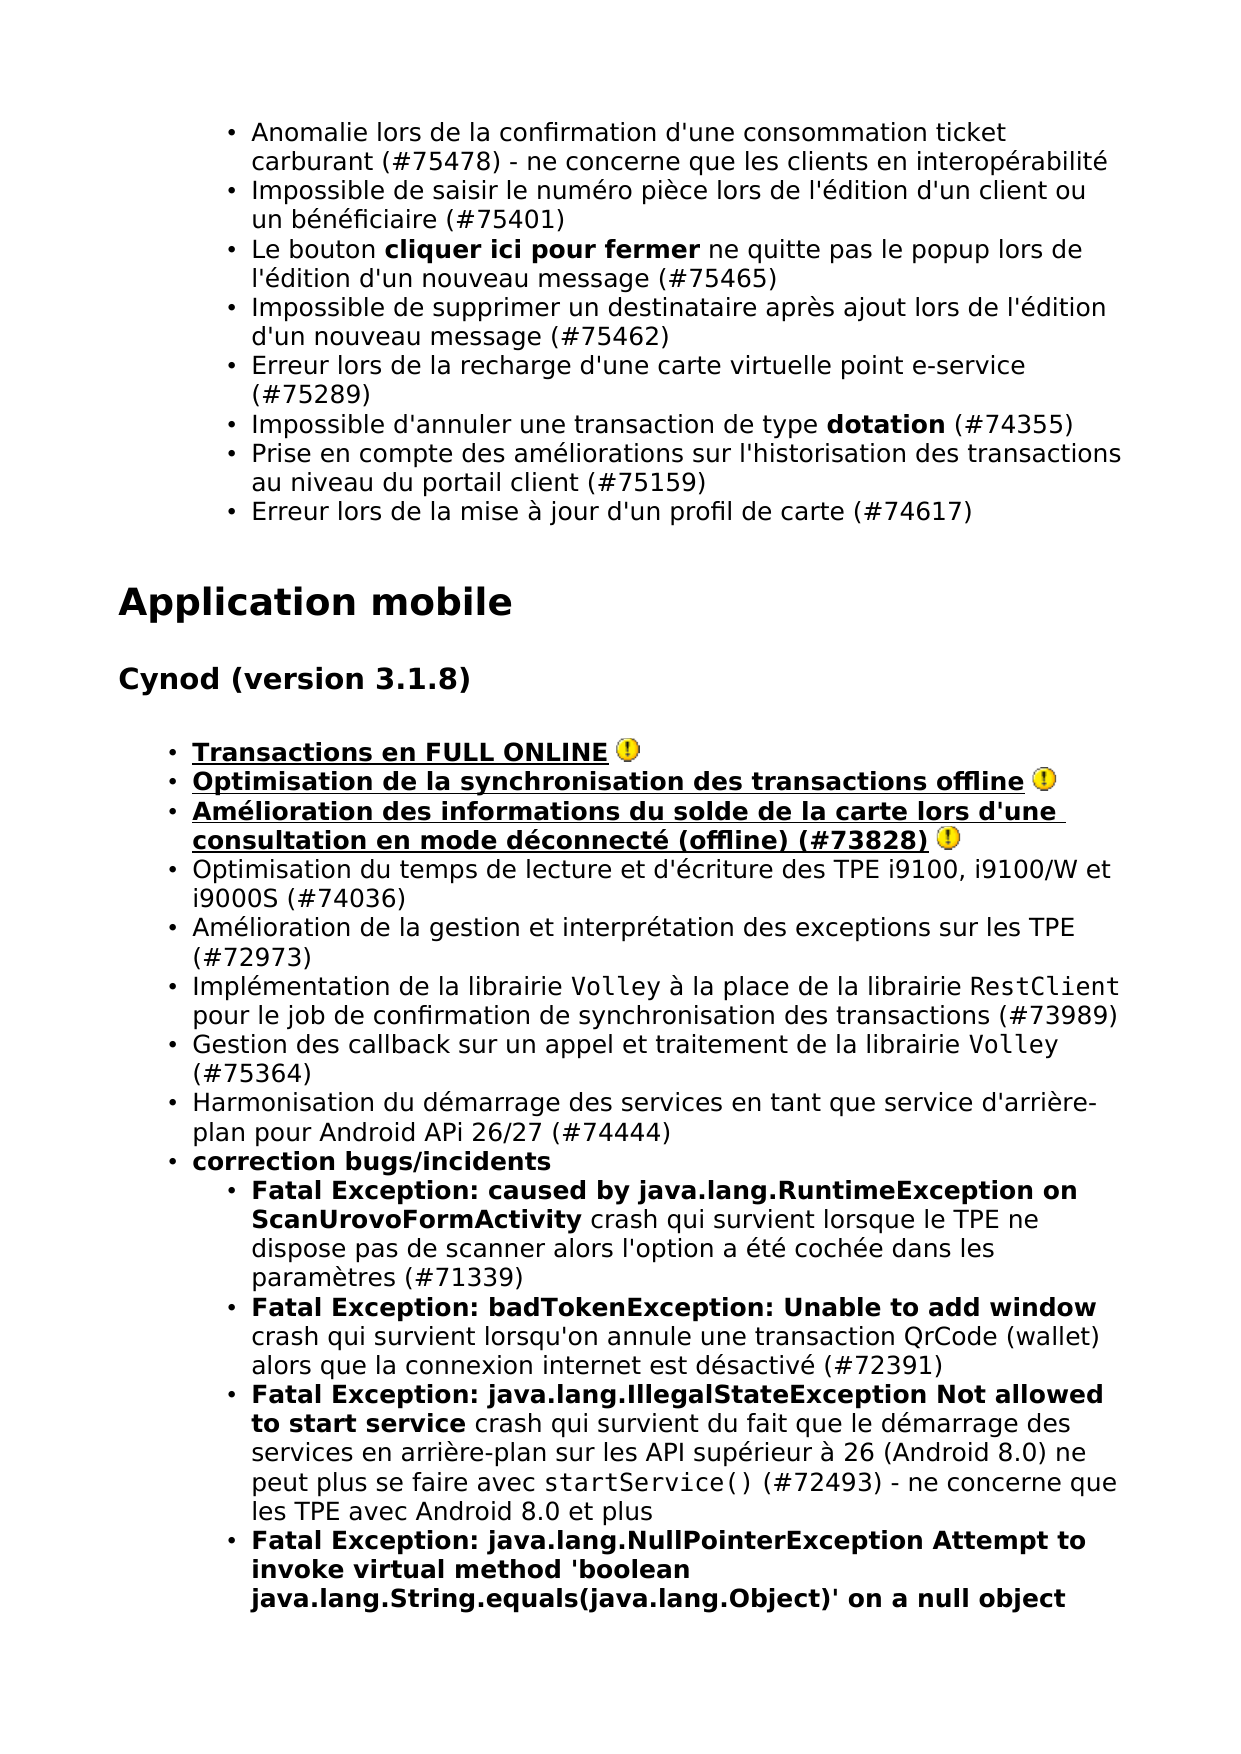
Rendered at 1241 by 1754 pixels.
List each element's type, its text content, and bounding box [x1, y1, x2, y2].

list Fatal Exception: java.lang.IllegalStateException Not allowed to start service crash qui survient du fait que le démarrage des services en arrière-plan sur les API supérieur à 26 (Android 8.0) ne peut plus se faire avec startService() (#72493) - ne concerne que les TPE avec Android 8.0 et plus [236, 1380, 1122, 1526]
subtitle Cynod (version 3.1.8) [118, 662, 1122, 696]
picture [616, 738, 640, 762]
list Impossible de supprimer un destinataire après ajout lors de l'édition d'un nouveau message (#75462) [236, 293, 1122, 351]
list Harmonisation du démarrage des services en tant que service d'arrière-plan pour Android APi 26/27 (#74444) [177, 1089, 1122, 1147]
subtitle Application mobile [118, 581, 1122, 624]
list Impossible d'annuler une transaction de type dotation (#74355) [236, 410, 1122, 439]
list Fatal Exception: badTokenException: Unable to add window crash qui survient lorsqu'on annule une transaction QrCode (wallet) alors que la connexion internet est désactivé (#72391) [236, 1293, 1122, 1380]
picture [936, 826, 961, 850]
list Implémentation de la librairie Volley à la place de la librairie RestClient pour le job de confirmation de synchronisation des transactions (#73989) [177, 972, 1122, 1030]
list Optimisation du temps de lecture et d'écriture des TPE i9100, i9100/W et i9000S (#74036) [177, 855, 1122, 914]
list Fatal Exception: java.lang.NullPointerException Attempt to invoke virtual method 'boolean java.lang.String.equals(java.lang.Object)' on a null object [236, 1526, 1122, 1614]
list Erreur lors de la mise à jour d'un profil de carte (#74617) [236, 497, 1122, 526]
list Anomalie lors de la confirmation d'une consommation ticket carburant (#75478) - ne concerne que les clients en interopérabilité [236, 118, 1122, 176]
list Le bouton cliquer ici pour fermer ne quitte pas le popup lors de l'édition d'un nouveau message (#75465) [236, 235, 1122, 293]
list correction bugs/incidents [177, 1147, 1122, 1176]
list Prise en compte des améliorations sur l'historisation des transactions au niveau du portail client (#75159) [236, 439, 1122, 497]
list Optimisation de la synchronisation des transactions offline [177, 767, 1122, 797]
list Erreur lors de la recharge d'une carte virtuelle point e-service (#75289) [236, 351, 1122, 410]
list Amélioration de la gestion et interprétation des exceptions sur les TPE (#72973) [177, 914, 1122, 972]
list Gestion des callback sur un appel et traitement de la librairie Volley (#75364) [177, 1030, 1122, 1089]
list Amélioration des informations du solde de la carte lors d'une consultation en mode déconnecté (offline) (#73828) [177, 797, 1122, 855]
list Fatal Exception: caused by java.lang.RuntimeException on ScanUrovoFormActivity crash qui survient lorsque le TPE ne dispose pas de scanner alors l'option a été cochée dans les paramètres (#71339) [236, 1176, 1122, 1293]
list Transactions en FULL ONLINE [177, 738, 1122, 767]
picture [1032, 767, 1057, 791]
list Impossible de saisir le numéro pièce lors de l'édition d'un client ou un bénéficiaire (#75401) [236, 176, 1122, 235]
